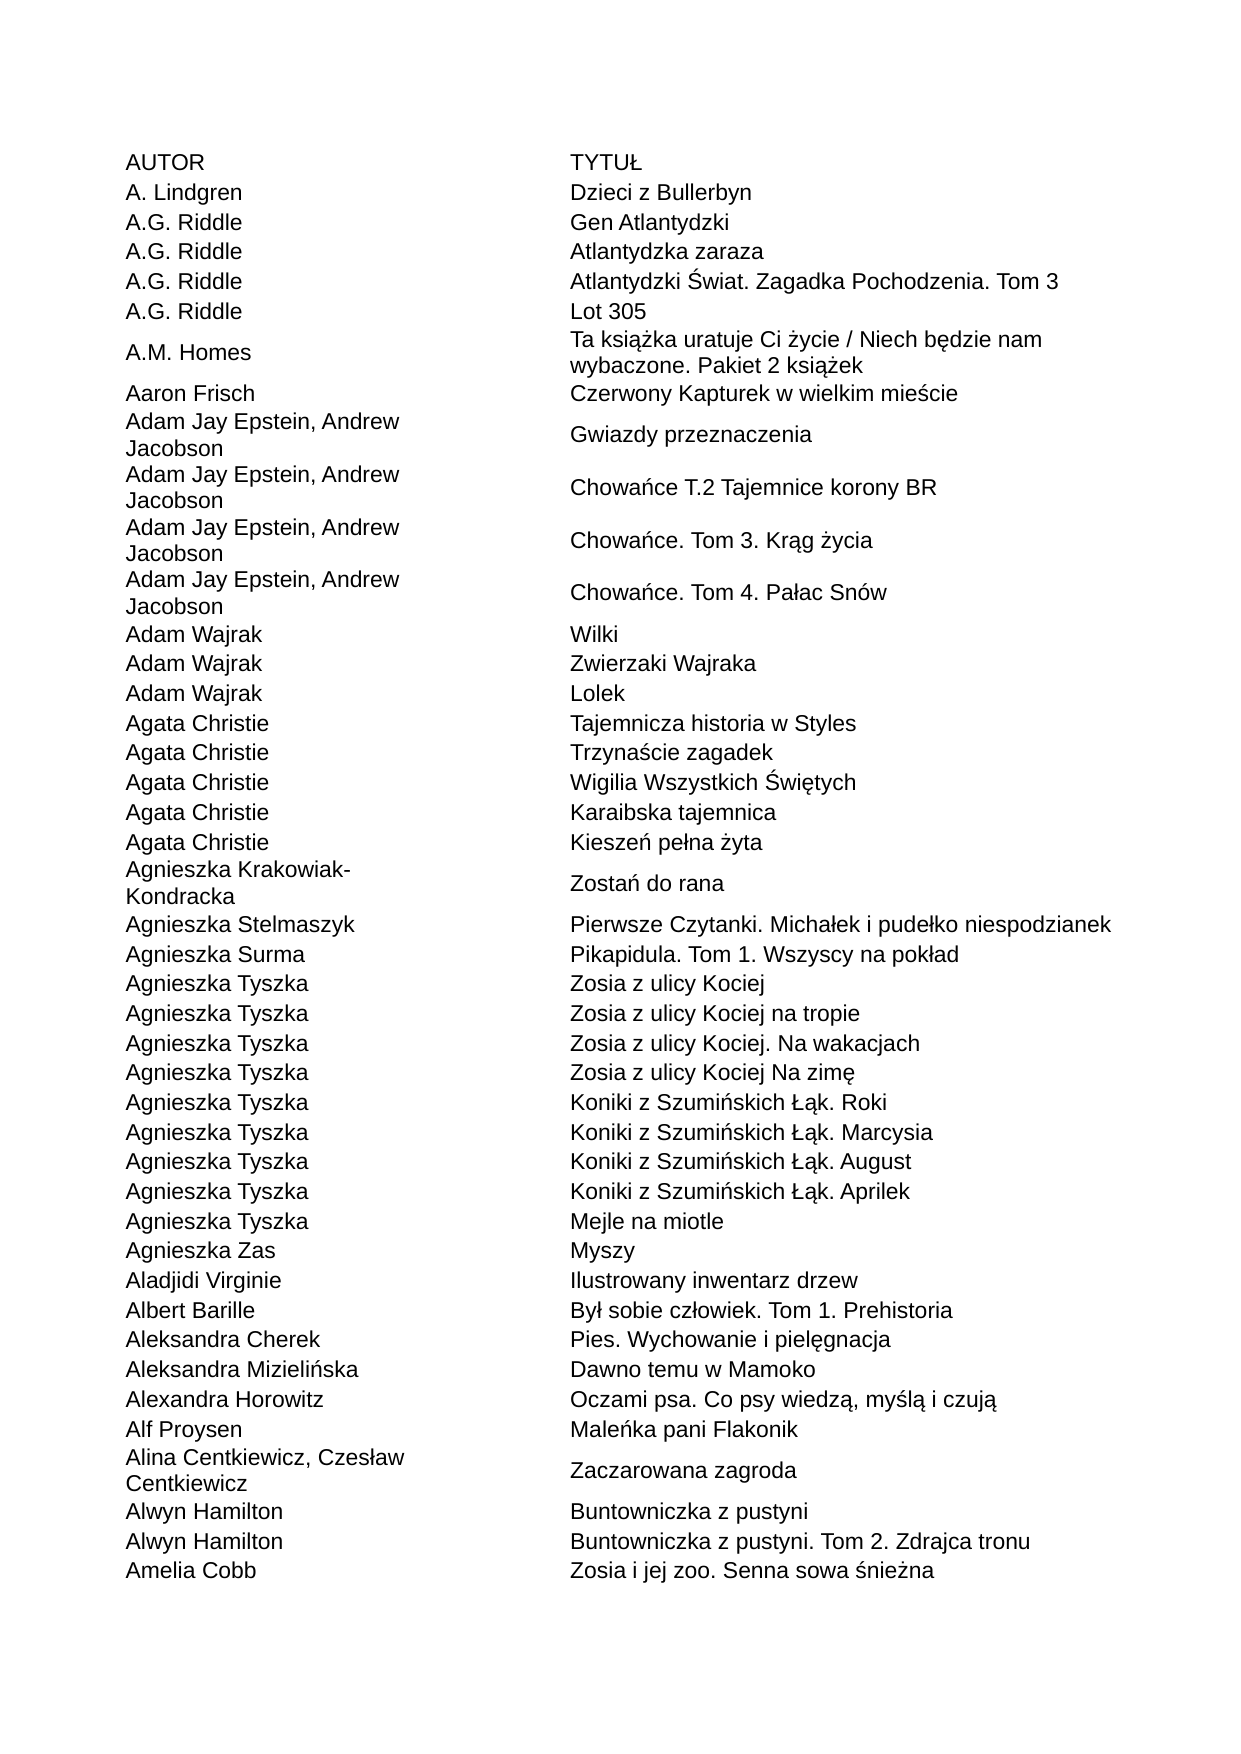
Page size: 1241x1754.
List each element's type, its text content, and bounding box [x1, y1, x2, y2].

table_cell Mejle na miotle [563, 1206, 1167, 1236]
table_cell Chowańce T.2 Tajemnice korony BR [563, 461, 1167, 513]
table_header AUTOR [118, 148, 563, 177]
table_cell Dawno temu w Mamoko [563, 1355, 1167, 1384]
table_header TYTUŁ [563, 148, 1167, 177]
table_cell Był sobie człowiek. Tom 1. Prehistoria [563, 1295, 1167, 1325]
table_cell Zosia z ulicy Kociej. Na wakacjach [563, 1028, 1167, 1058]
table_cell Agata Christie [118, 708, 563, 738]
table_cell Adam Jay Epstein, Andrew Jacobson [118, 514, 563, 566]
table_cell Koniki z Szumińskich Łąk. Aprilek [563, 1176, 1167, 1206]
table_cell Aleksandra Cherek [118, 1325, 563, 1354]
table_cell Agnieszka Surma [118, 939, 563, 968]
table_cell Agnieszka Tyszka [118, 1117, 563, 1147]
table_cell A. Lindgren [118, 177, 563, 207]
table_cell Buntowniczka z pustyni [563, 1496, 1167, 1526]
table_cell Agnieszka Tyszka [118, 1058, 563, 1087]
table_cell Lot 305 [563, 296, 1167, 326]
table_cell A.G. Riddle [118, 296, 563, 326]
table_cell Agnieszka Tyszka [118, 1176, 563, 1206]
table_cell Agata Christie [118, 827, 563, 856]
table_cell Zaczarowana zagroda [563, 1444, 1167, 1496]
table_cell Adam Jay Epstein, Andrew Jacobson [118, 566, 563, 619]
table_cell Alwyn Hamilton [118, 1526, 563, 1556]
table_cell Zosia i jej zoo. Senna sowa śnieżna [563, 1556, 1167, 1585]
table_cell A.G. Riddle [118, 237, 563, 266]
table_cell Alina Centkiewicz, Czesław Centkiewicz [118, 1444, 563, 1496]
table_cell Oczami psa. Co psy wiedzą, myślą i czują [563, 1384, 1167, 1414]
table_cell Agnieszka Krakowiak-Kondracka [118, 856, 563, 909]
table_cell Zosia z ulicy Kociej na tropie [563, 998, 1167, 1028]
table_cell Ilustrowany inwentarz drzew [563, 1265, 1167, 1295]
table_cell Agata Christie [118, 738, 563, 767]
table_cell Aladjidi Virginie [118, 1265, 563, 1295]
table_cell Pikapidula. Tom 1. Wszyscy na pokład [563, 939, 1167, 968]
table_cell Amelia Cobb [118, 1556, 563, 1585]
table_cell Koniki z Szumińskich Łąk. Marcysia [563, 1117, 1167, 1147]
table_cell Trzynaście zagadek [563, 738, 1167, 767]
table_cell Adam Jay Epstein, Andrew Jacobson [118, 408, 563, 461]
table_cell Adam Wajrak [118, 649, 563, 678]
table_cell A.G. Riddle [118, 266, 563, 296]
table_cell Agnieszka Zas [118, 1236, 563, 1265]
table_cell Alf Proysen [118, 1414, 563, 1443]
table_cell Koniki z Szumińskich Łąk. Roki [563, 1087, 1167, 1117]
table_cell Agata Christie [118, 797, 563, 827]
table_cell Pierwsze Czytanki. Michałek i pudełko niespodzianek [563, 909, 1167, 939]
table_cell Lolek [563, 678, 1167, 708]
table_cell Agnieszka Tyszka [118, 1206, 563, 1236]
table_cell Zosia z ulicy Kociej Na zimę [563, 1058, 1167, 1087]
table_cell Wilki [563, 619, 1167, 649]
table_cell Maleńka pani Flakonik [563, 1414, 1167, 1443]
table_cell Dzieci z Bullerbyn [563, 177, 1167, 207]
table_cell Aaron Frisch [118, 379, 563, 408]
table_cell Atlantydzka zaraza [563, 237, 1167, 266]
table_cell Gwiazdy przeznaczenia [563, 408, 1167, 461]
table_cell Chowańce. Tom 4. Pałac Snów [563, 566, 1167, 619]
table_cell Agnieszka Tyszka [118, 1087, 563, 1117]
table_cell Pies. Wychowanie i pielęgnacja [563, 1325, 1167, 1354]
table_cell Albert Barille [118, 1295, 563, 1325]
table_cell Zwierzaki Wajraka [563, 649, 1167, 678]
table_cell Alwyn Hamilton [118, 1496, 563, 1526]
table_cell Adam Jay Epstein, Andrew Jacobson [118, 461, 563, 513]
table_cell Tajemnicza historia w Styles [563, 708, 1167, 738]
table_cell Atlantydzki Świat. Zagadka Pochodzenia. Tom 3 [563, 266, 1167, 296]
table_cell A.M. Homes [118, 326, 563, 378]
table_cell Alexandra Horowitz [118, 1384, 563, 1414]
table_cell Agata Christie [118, 768, 563, 797]
table_cell Kieszeń pełna żyta [563, 827, 1167, 856]
table_cell Agnieszka Stelmaszyk [118, 909, 563, 939]
table_cell Chowańce. Tom 3. Krąg życia [563, 514, 1167, 566]
table_cell Buntowniczka z pustyni. Tom 2. Zdrajca tronu [563, 1526, 1167, 1556]
table_cell Zosia z ulicy Kociej [563, 969, 1167, 998]
table_cell Ta książka uratuje Ci życie / Niech będzie nam wybaczone. Pakiet 2 książek [563, 326, 1167, 378]
table_cell Agnieszka Tyszka [118, 1028, 563, 1058]
table_cell Adam Wajrak [118, 678, 563, 708]
table_cell Agnieszka Tyszka [118, 998, 563, 1028]
table_cell A.G. Riddle [118, 207, 563, 237]
table_cell Gen Atlantydzki [563, 207, 1167, 237]
table_cell Agnieszka Tyszka [118, 969, 563, 998]
table_cell Koniki z Szumińskich Łąk. August [563, 1147, 1167, 1176]
table_cell Czerwony Kapturek w wielkim mieście [563, 379, 1167, 408]
table_cell Aleksandra Mizielińska [118, 1355, 563, 1384]
table_cell Agnieszka Tyszka [118, 1147, 563, 1176]
table_cell Adam Wajrak [118, 619, 563, 649]
table_cell Myszy [563, 1236, 1167, 1265]
table_cell Zostań do rana [563, 856, 1167, 909]
table_cell Karaibska tajemnica [563, 797, 1167, 827]
table_cell Wigilia Wszystkich Świętych [563, 768, 1167, 797]
